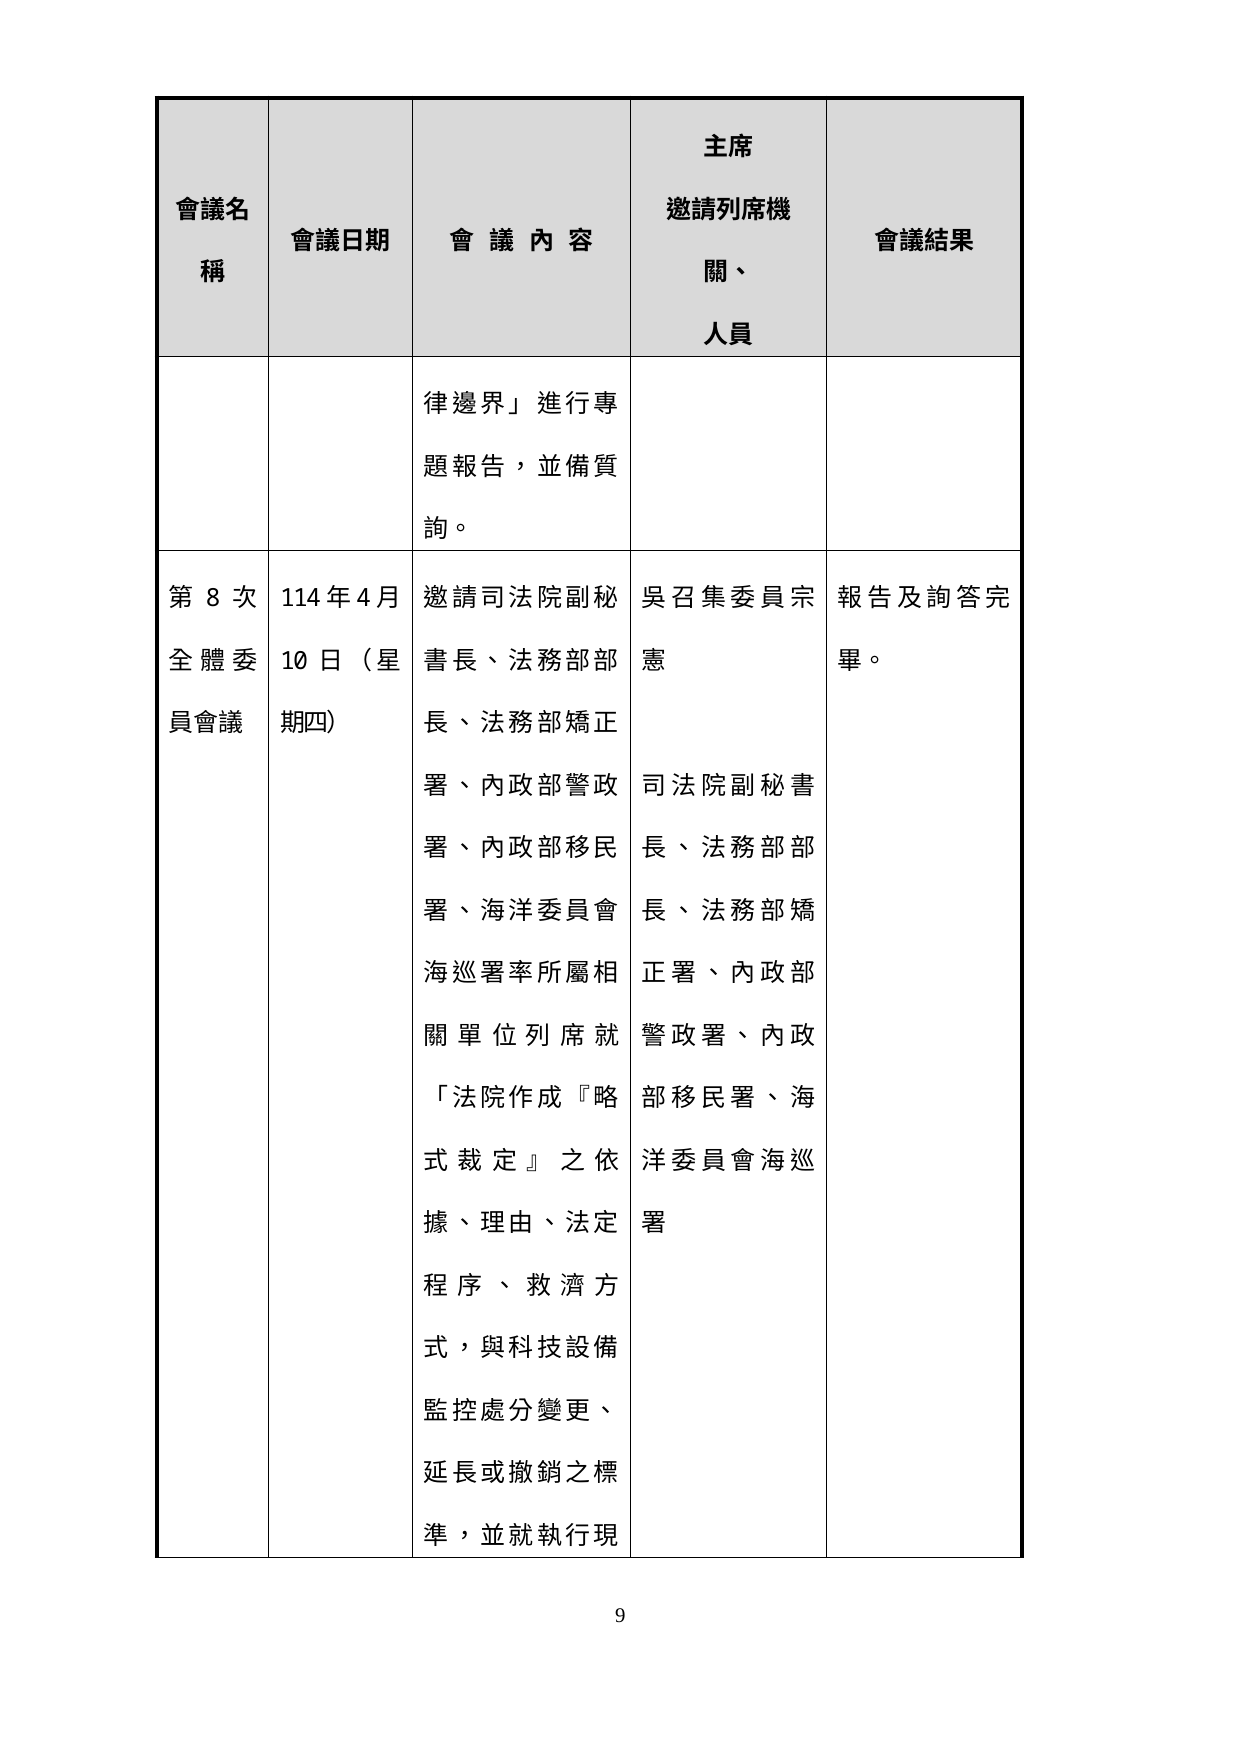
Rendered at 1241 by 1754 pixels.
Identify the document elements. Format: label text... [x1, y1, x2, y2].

table_cell 114年4月10日（星期四） [269, 551, 412, 1557]
table_cell [269, 357, 412, 550]
table_cell 律邊界」進行專題報告，並備質詢。 [413, 357, 630, 550]
table_cell 吳召集委員宗憲 司法院副秘書長、法務部部長、法務部矯正署、內政部警政署、內政部移民署、海洋委員會海巡署 [631, 551, 826, 1557]
table_header 會議結果 [827, 100, 1020, 356]
table_cell 第8次全體委員會議 [159, 551, 268, 1557]
table_cell 報告及詢答完畢。 [827, 551, 1020, 1557]
table_cell [159, 357, 268, 550]
table_cell [827, 357, 1020, 550]
table_cell 邀請司法院副秘書長、法務部部長、法務部矯正署、內政部警政署、內政部移民署、海洋委員會海巡署率所屬相關單位列席就「法院作成『略式裁定』之依據、理由、法定程序、救濟方式，與科技設備監控處分變更、延長或撤銷之標準，並就執行現 [413, 551, 630, 1557]
table_header 會議名稱 [159, 100, 268, 356]
table_header 會議內容 [413, 100, 630, 356]
table_cell [631, 357, 826, 550]
table_header 主席 邀請列席機關、 人員 [631, 100, 826, 356]
table_header 會議日期 [269, 100, 412, 356]
